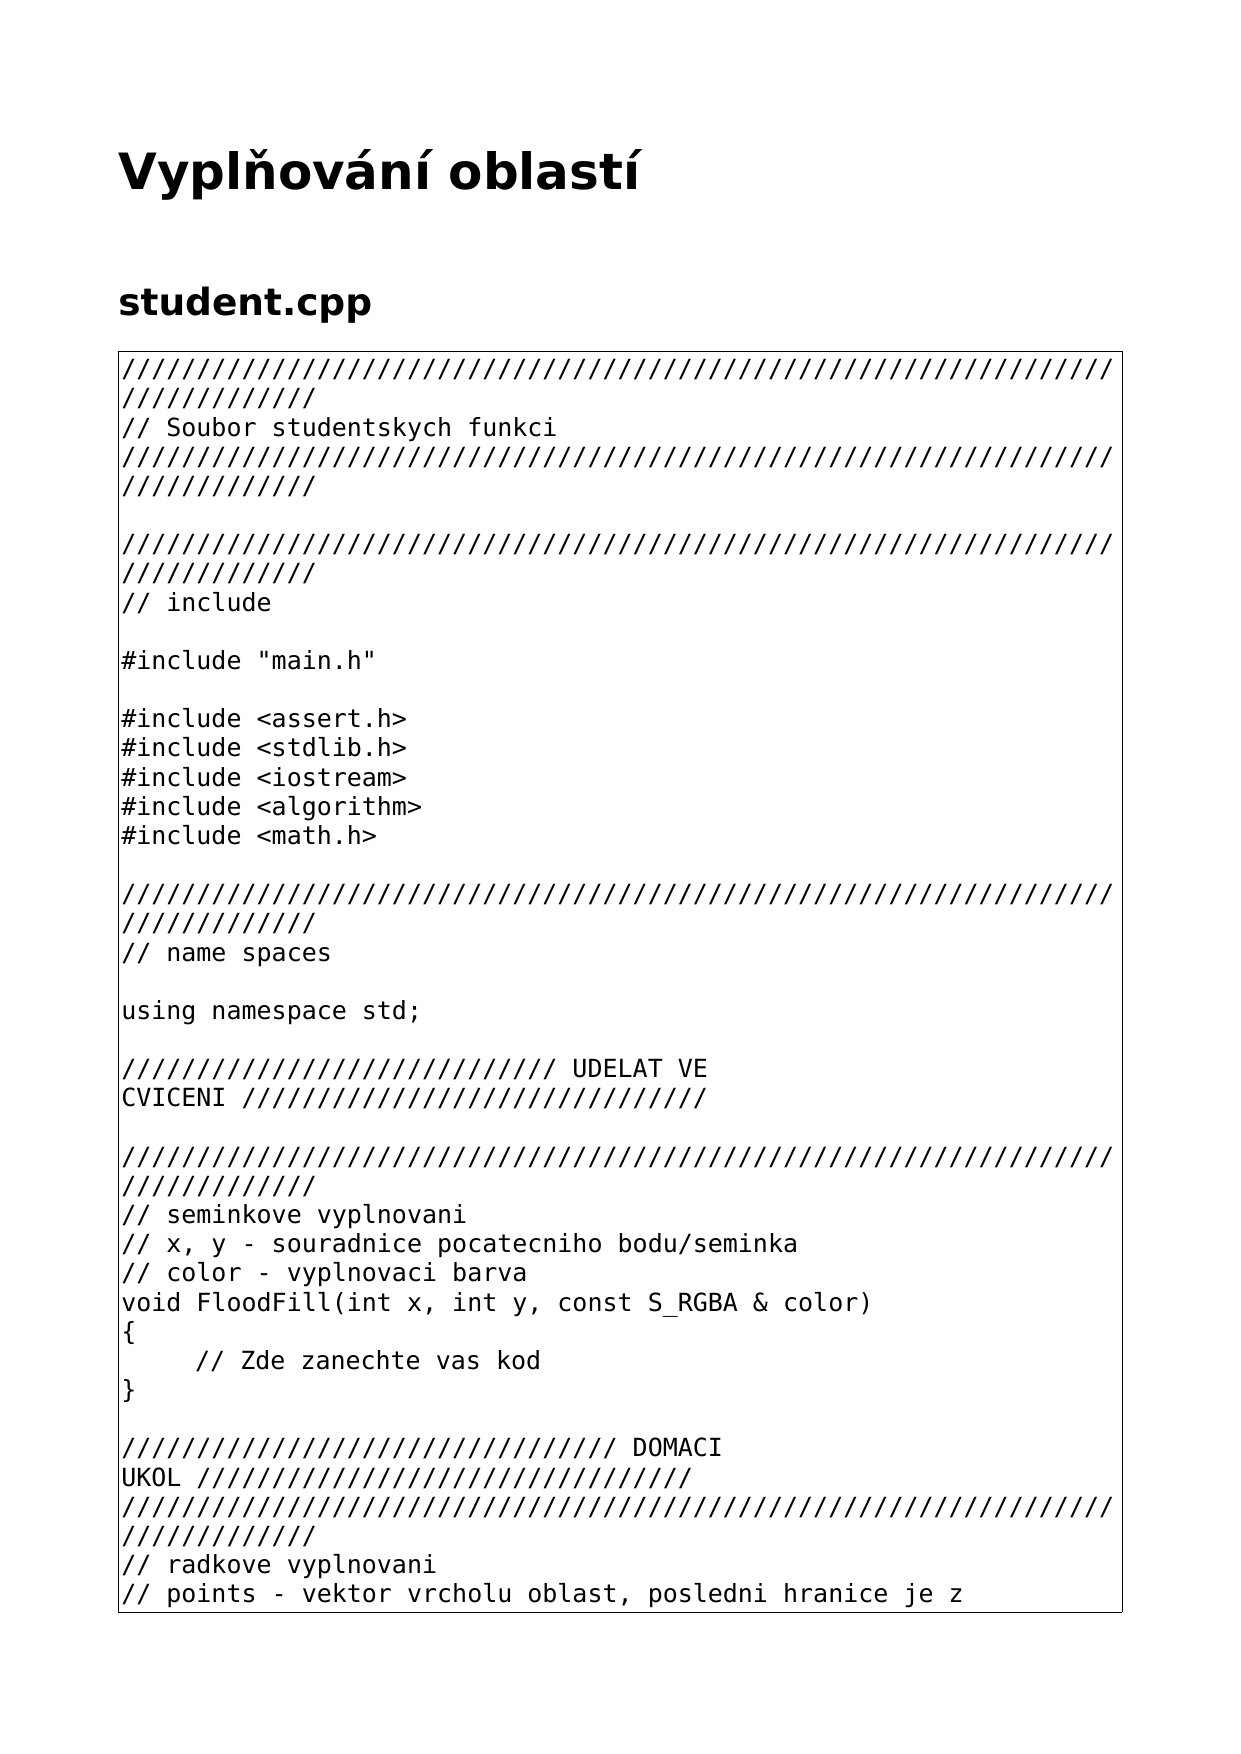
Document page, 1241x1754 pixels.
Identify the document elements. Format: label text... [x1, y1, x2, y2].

subtitle Vyplňování oblastí [118, 143, 1122, 201]
table_header /////////////////////////////////////////////////////////////////////////////// // Soubor studentskych funkci /////////////////////////////////////////////////////////////////////////////// /////////////////////////////////////////////////////////////////////////////// // include #include "main.h" #include <assert.h> #include <stdlib.h> #include <iostream> #include <algorithm> #include <math.h> /////////////////////////////////////////////////////////////////////////////// // name spaces using namespace std; ///////////////////////////// UDELAT VE CVICENI /////////////////////////////// /////////////////////////////////////////////////////////////////////////////// // seminkove vyplnovani // x, y - souradnice pocatecniho bodu/seminka // color - vyplnovaci barva void FloodFill(int x, int y, const S_RGBA & color) { // Zde zanechte vas kod } ///////////////////////////////// DOMACI UKOL ///////////////////////////////// /////////////////////////////////////////////////////////////////////////////// // radkove vyplnovani // points - vektor vrcholu oblast, posledni hranice je z [119, 352, 1122, 1612]
subtitle student.cpp [118, 281, 1122, 324]
